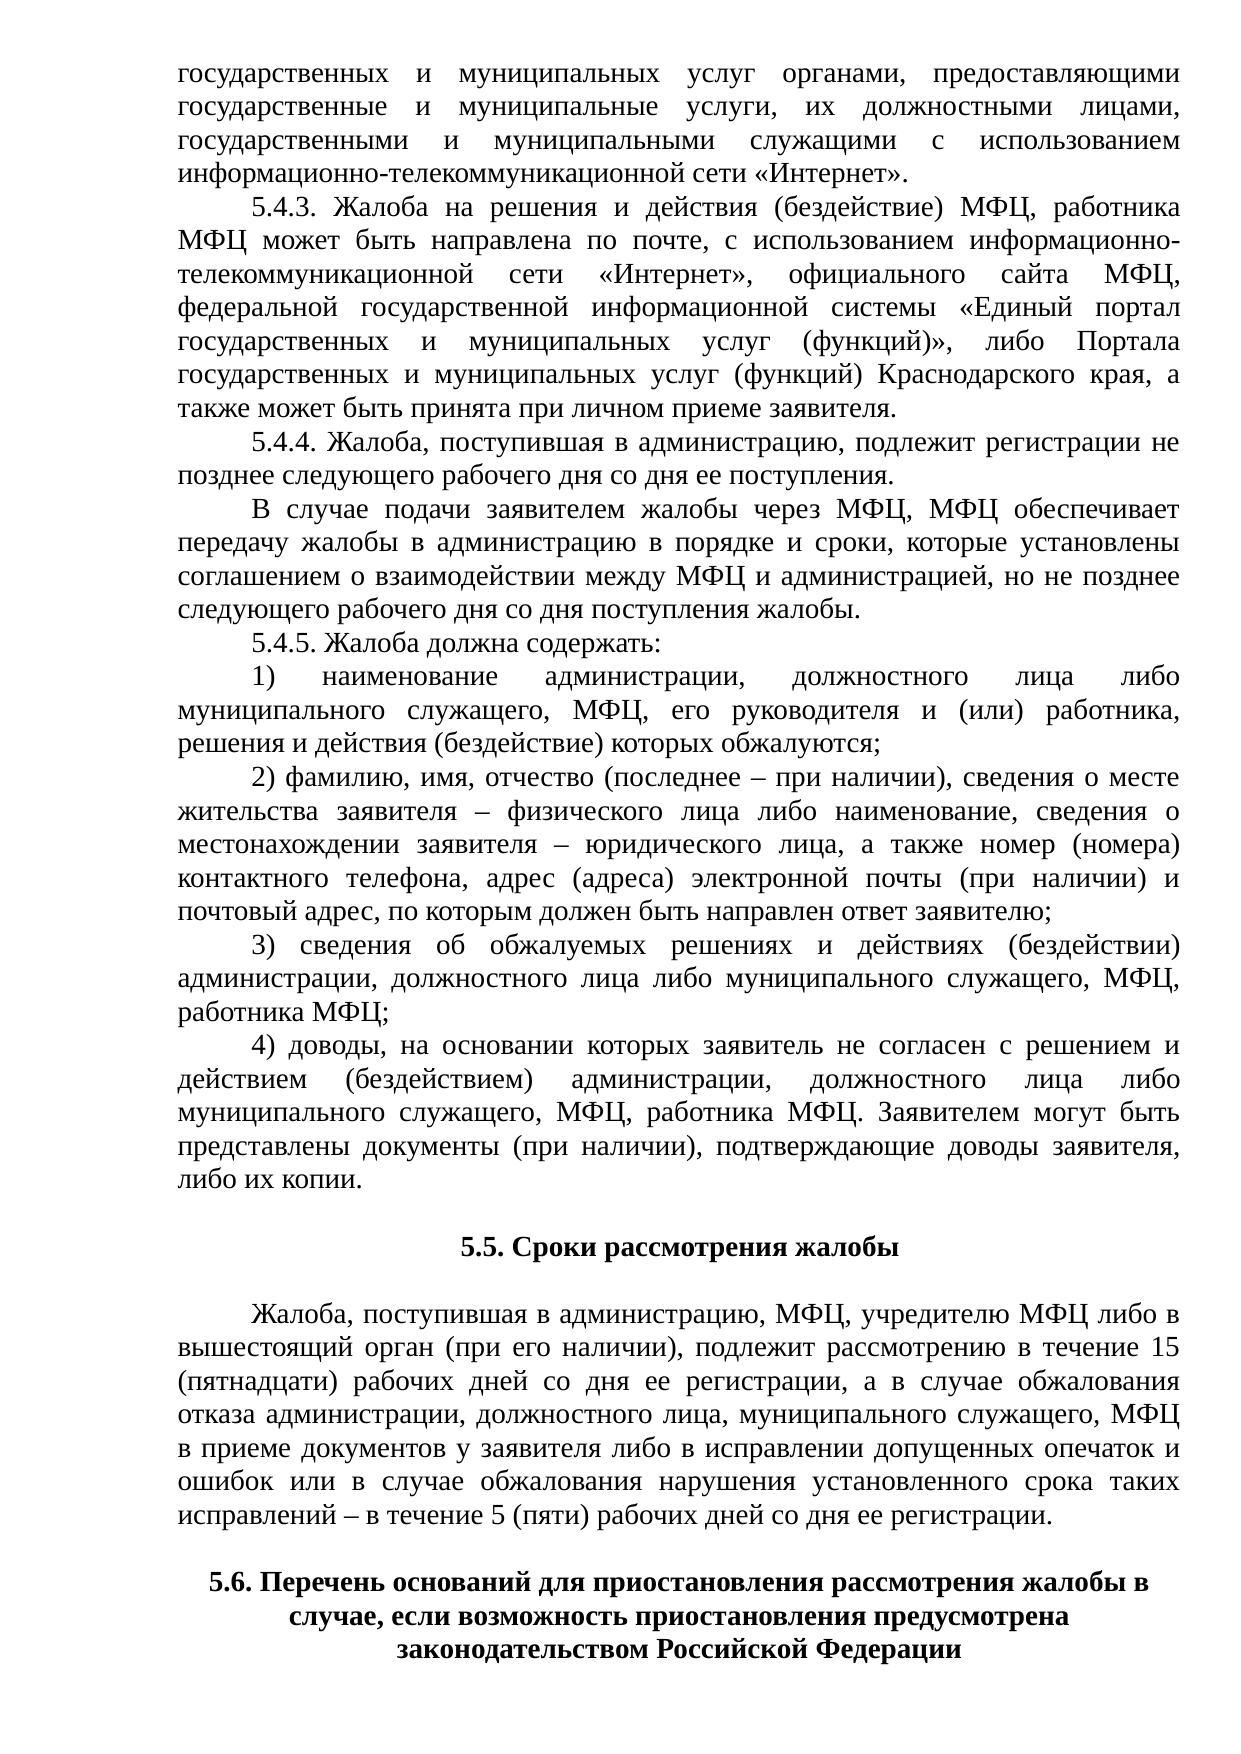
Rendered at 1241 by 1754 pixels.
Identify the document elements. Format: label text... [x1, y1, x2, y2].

text 3) сведения об обжалуемых решениях и действиях (бездействии) администрации, должностного лица либо муниципального служащего, МФЦ, работника МФЦ; [177, 927, 1181, 1027]
text 5.6. Перечень оснований для приостановления рассмотрения жалобы в случае, если возможность приостановления предусмотрена законодательством Российской Федерации [177, 1564, 1181, 1665]
text Жалоба, поступившая в администрацию, МФЦ, учредителю МФЦ либо в вышестоящий орган (при его наличии), подлежит рассмотрению в течение 15 (пятнадцати) рабочих дней со дня ее регистрации, а в случае обжалования отказа администрации, должностного лица, муниципального служащего, МФЦ в приеме документов у заявителя либо в исправлении допущенных опечаток и ошибок или в случае обжалования нарушения установленного срока таких исправлений – в течение 5 (пяти) рабочих дней со дня ее регистрации. [177, 1296, 1181, 1531]
text государственных и муниципальных услуг органами, предоставляющими государственные и муниципальные услуги, их должностными лицами, государственными и муниципальными служащими с использованием информационно-телекоммуникационной сети «Интернет». [177, 55, 1181, 189]
text 2) фамилию, имя, отчество (последнее – при наличии), сведения о месте жительства заявителя – физического лица либо наименование, сведения о местонахождении заявителя – юридического лица, а также номер (номера) контактного телефона, адрес (адреса) электронной почты (при наличии) и почтовый адрес, по которым должен быть направлен ответ заявителю; [177, 759, 1181, 927]
text 5.4.4. Жалоба, поступившая в администрацию, подлежит регистрации не позднее следующего рабочего дня со дня ее поступления. [177, 424, 1181, 491]
text В случае подачи заявителем жалобы через МФЦ, МФЦ обеспечивает передачу жалобы в администрацию в порядке и сроки, которые установлены соглашением о взаимодействии между МФЦ и администрацией, но не позднее следующего рабочего дня со дня поступления жалобы. [177, 491, 1181, 625]
text 4) доводы, на основании которых заявитель не согласен с решением и действием (бездействием) администрации, должностного лица либо муниципального служащего, МФЦ, работника МФЦ. Заявителем могут быть представлены документы (при наличии), подтверждающие доводы заявителя, либо их копии. [177, 1027, 1181, 1195]
text 1) наименование администрации, должностного лица либо муниципального служащего, МФЦ, его руководителя и (или) работника, решения и действия (бездействие) которых обжалуются; [177, 658, 1181, 759]
text 5.4.3. Жалоба на решения и действия (бездействие) МФЦ, работника МФЦ может быть направлена по почте, с использованием информационно-телекоммуникационной сети «Интернет», официального сайта МФЦ, федеральной государственной информационной системы «Единый портал государственных и муниципальных услуг (функций)», либо Портала государственных и муниципальных услуг (функций) Краснодарского края, а также может быть принята при личном приеме заявителя. [177, 189, 1181, 424]
text 5.4.5. Жалоба должна содержать: [177, 625, 1181, 658]
text 5.5. Сроки рассмотрения жалобы [177, 1229, 1181, 1262]
